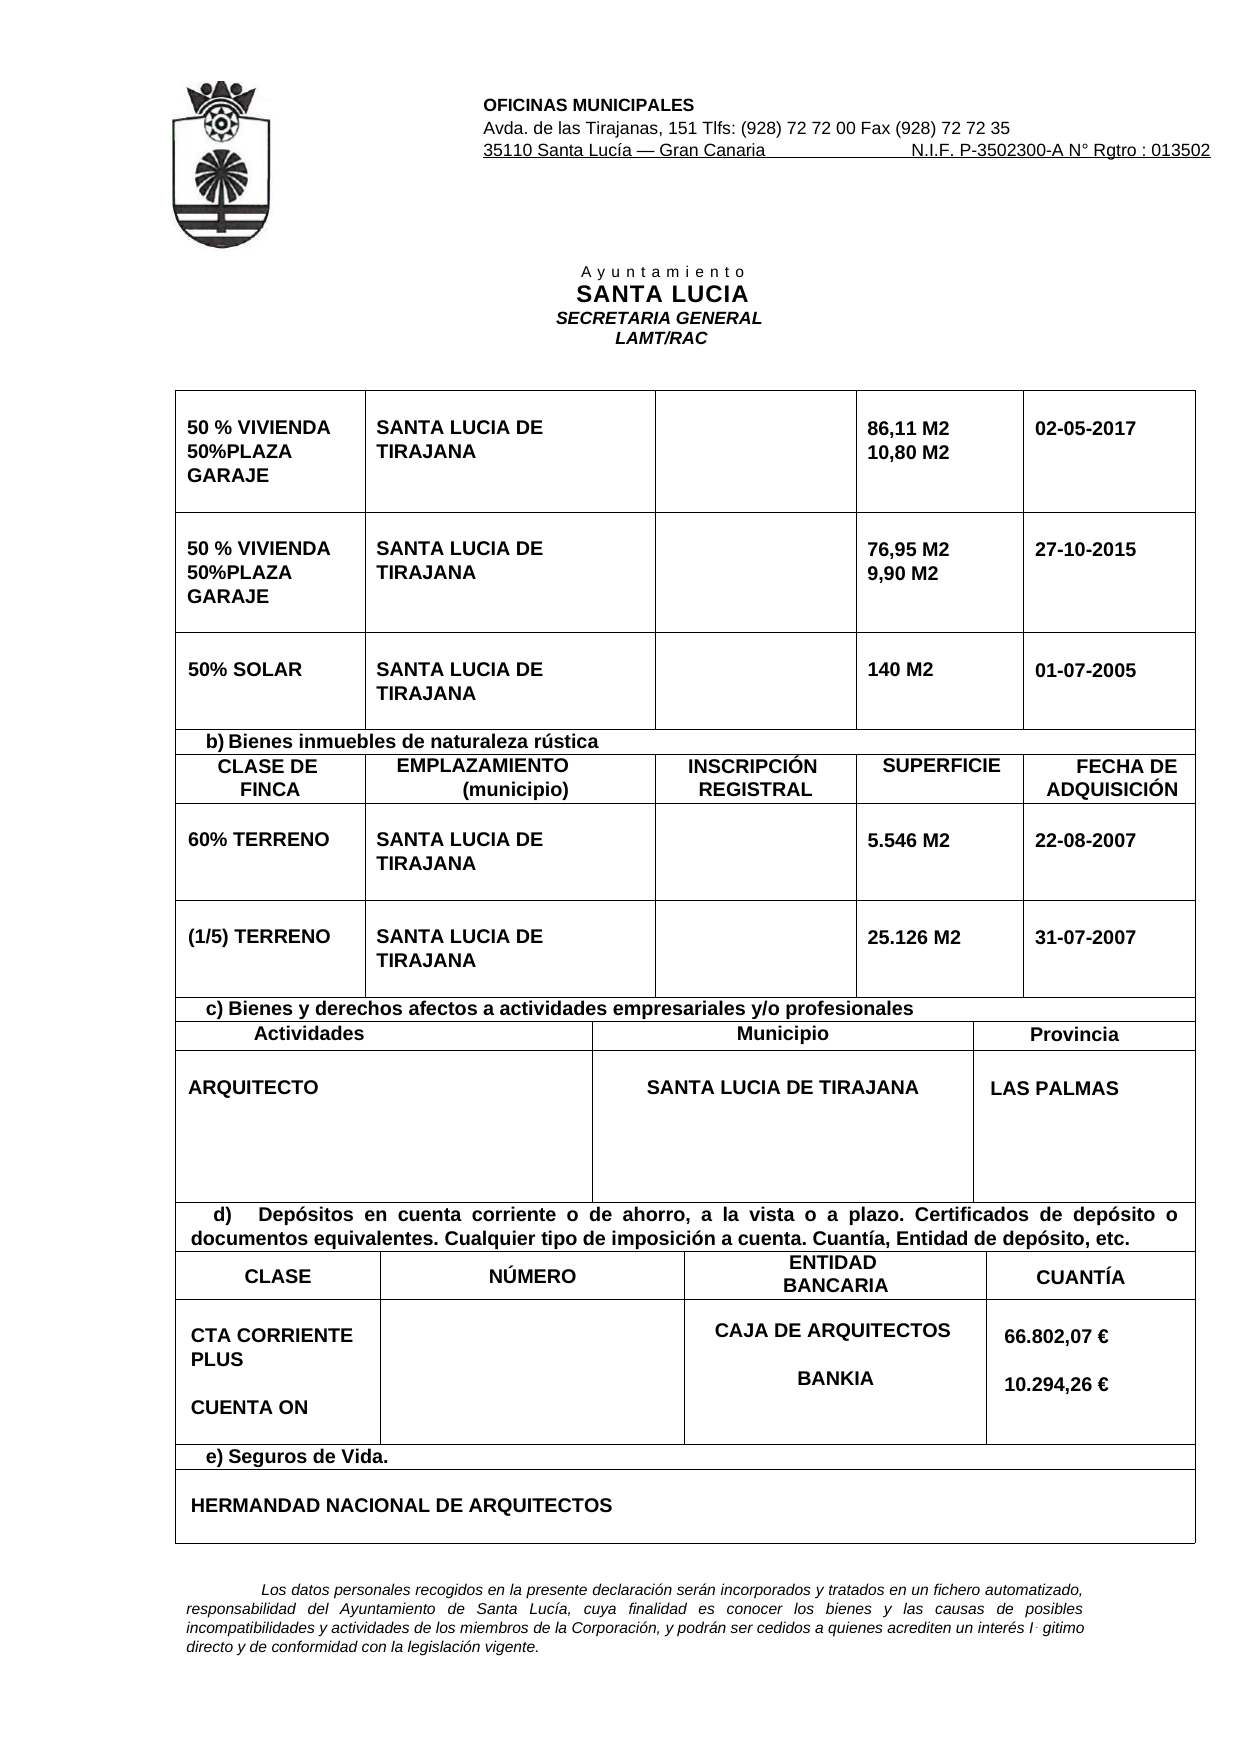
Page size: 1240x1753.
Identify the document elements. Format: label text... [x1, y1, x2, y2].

table_header 02-05-2017 [1024, 391, 1195, 511]
table_cell HERMANDAD NACIONAL DE ARQUITECTOS [176, 1470, 1195, 1543]
table_header [111, 79, 273, 255]
table_cell Seguros de Vida. [176, 1445, 1195, 1468]
table_cell FECHA DE ADQUISICIÓN [1024, 755, 1195, 803]
table_cell 60% TERRENO [176, 804, 365, 899]
table_cell 66.802,07 € 10.294,26 € [987, 1300, 1195, 1444]
table_cell SUPERFICIE [857, 755, 1023, 803]
table_cell CUANTÍA [987, 1252, 1195, 1299]
table_cell CTA CORRIENTE PLUS CUENTA ON [176, 1300, 380, 1444]
table_cell EMPLAZAMIENTO (municipio) [366, 755, 655, 803]
text SECRETARIA GENERAL LAMT/RAC [111, 308, 1213, 349]
table_cell Bienes y derechos afectos a actividades empresariales y/o profesionales [176, 998, 1195, 1021]
table_cell ENTIDAD BANCARIA [685, 1252, 986, 1299]
table_cell 50% SOLAR [176, 633, 365, 729]
table_cell [656, 901, 856, 996]
table_cell Municipio [593, 1022, 973, 1050]
table_cell 31-07-2007 [1024, 901, 1195, 996]
table_header 86,11 M2 10,80 M2 [857, 391, 1023, 511]
table_cell Actividades [176, 1022, 592, 1050]
table_cell INSCRIPCIÓN REGISTRAL [656, 755, 856, 803]
table_cell SANTA LUCIA DE TIRAJANA [366, 633, 655, 729]
table_cell CLASE DE FINCA [176, 755, 365, 803]
table_cell 27-10-2015 [1024, 513, 1195, 632]
table_cell SANTA LUCIA DE TIRAJANA [366, 513, 655, 632]
table_cell Depósitos en cuenta corriente o de ahorro, a la vista o a plazo. Certificados de depósito o documentos equivalentes. Cualquier tipo de imposición a cuenta. Cuantía, Entidad de depósito, etc. [176, 1203, 1195, 1251]
table_cell (1/5) TERRENO [176, 901, 365, 996]
table_cell LAS PALMAS [974, 1051, 1195, 1202]
table_header OFICINAS MUNICIPALES Avda. de las Tirajanas, 151 Tlfs: (928) 72 72 00 Fax (928) 72 72 35 35110 Santa Lucía — Gran Canaria N.I.F. P-3502300-A N° Rgtro : 013502 [273, 79, 1213, 255]
table_cell Bienes inmuebles de naturaleza rústica [176, 730, 1195, 754]
table_cell [656, 513, 856, 632]
table_cell SANTA LUCIA DE TIRAJANA [366, 804, 655, 899]
table_cell 140 M2 [857, 633, 1023, 729]
table_header 50 % VIVIENDA 50%PLAZA GARAJE [176, 391, 365, 511]
table_cell 50 % VIVIENDA 50%PLAZA GARAJE [176, 513, 365, 632]
text Ayuntamiento [111, 263, 1213, 281]
table_header [656, 391, 856, 511]
table_cell ARQUITECTO [176, 1051, 592, 1202]
table_cell SANTA LUCIA DE TIRAJANA [366, 901, 655, 996]
table_cell 25.126 M2 [857, 901, 1023, 996]
text SANTA LUCIA [111, 281, 1213, 308]
text Los datos personales recogidos en la presente declaración serán incorporados y tratados en un fichero automatizado, responsabilidad del Ayuntamiento de Santa Lucía, cuya finalidad es conocer los bienes y las causas de posibles incompatibilidades y actividades de los miembros de la Corporación, y podrán ser cedidos a quienes acrediten un interés I. gitimo directo y de conformidad con la legislación vigente. [186, 1580, 1086, 1656]
table_cell SANTA LUCIA DE TIRAJANA [593, 1051, 973, 1202]
table_cell 01-07-2005 [1024, 633, 1195, 729]
table_cell 5.546 M2 [857, 804, 1023, 899]
table_cell Provincia [974, 1022, 1195, 1050]
table_cell [381, 1300, 684, 1444]
table_header SANTA LUCIA DE TIRAJANA [366, 391, 655, 511]
table_cell CLASE [176, 1252, 380, 1299]
table_cell 76,95 M2 9,90 M2 [857, 513, 1023, 632]
table_cell 22-08-2007 [1024, 804, 1195, 899]
table_cell [656, 804, 856, 899]
table_cell NÚMERO [381, 1252, 684, 1299]
table_cell [656, 633, 856, 729]
table_cell CAJA DE ARQUITECTOS BANKIA [685, 1300, 986, 1444]
